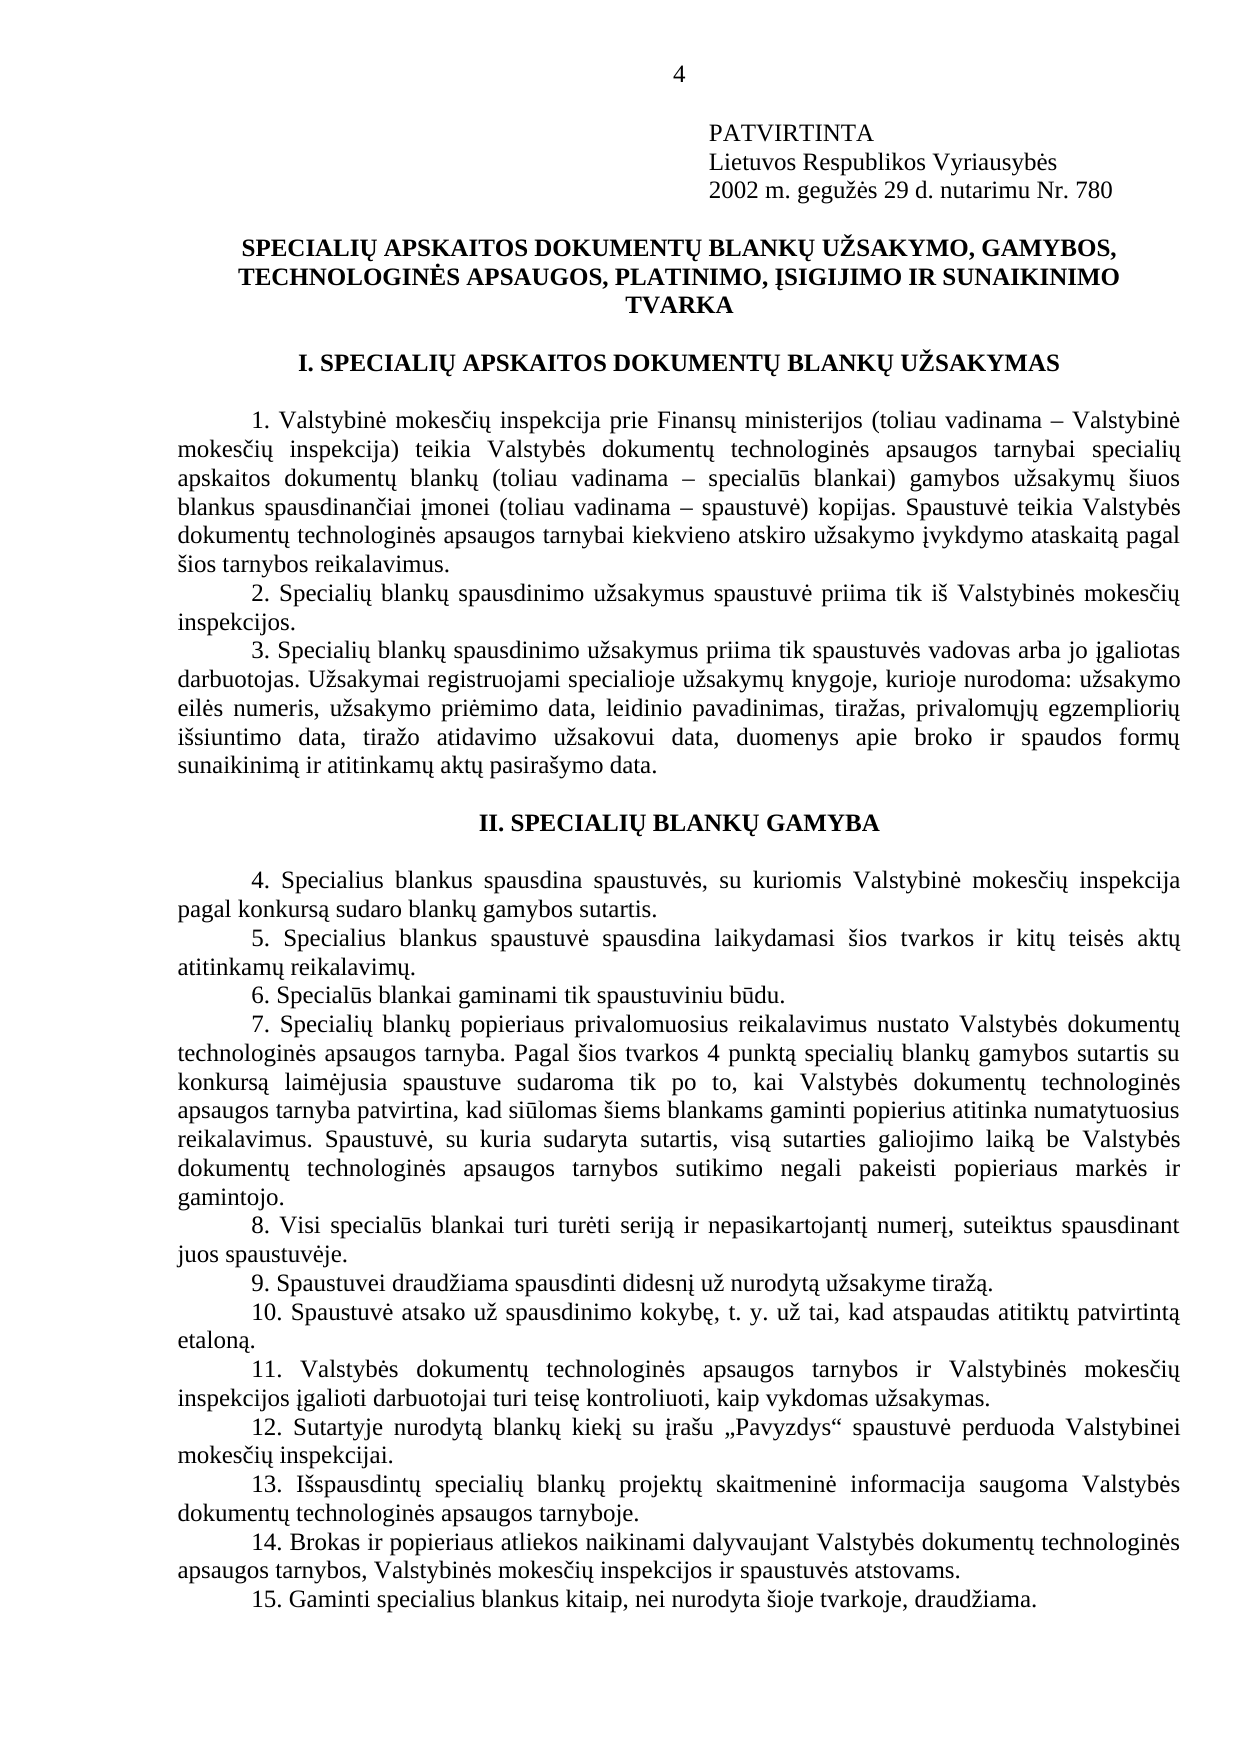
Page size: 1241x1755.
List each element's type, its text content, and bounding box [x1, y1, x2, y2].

text 8. Visi specialūs blankai turi turėti seriją ir nepasikartojantį numerį, suteiktus spausdinant juos spaustuvėje. [177, 1211, 1181, 1268]
text 3. Specialių blankų spausdinimo užsakymus priima tik spaustuvės vadovas arba jo įgaliotas darbuotojas. Užsakymai registruojami specialioje užsakymų knygoje, kurioje nurodoma: užsakymo eilės numeris, užsakymo priėmimo data, leidinio pavadinimas, tiražas, privalomųjų egzempliorių išsiuntimo data, tiražo atidavimo užsakovui data, duomenys apie broko ir spaudos formų sunaikinimą ir atitinkamų aktų pasirašymo data. [177, 636, 1181, 779]
text 1. Valstybinė mokesčių inspekcija prie Finansų ministerijos (toliau vadinama – Valstybinė mokesčių inspekcija) teikia Valstybės dokumentų technologinės apsaugos tarnybai specialių apskaitos dokumentų blankų (toliau vadinama – specialūs blankai) gamybos užsakymų šiuos blankus spausdinančiai įmonei (toliau vadinama – spaustuvė) kopijas. Spaustuvė teikia Valstybės dokumentų technologinės apsaugos tarnybai kiekvieno atskiro užsakymo įvykdymo ataskaitą pagal šios tarnybos reikalavimus. [177, 406, 1181, 578]
text 5. Specialius blankus spaustuvė spausdina laikydamasi šios tvarkos ir kitų teisės aktų atitinkamų reikalavimų. [177, 923, 1181, 981]
text 9. Spaustuvei draudžiama spausdinti didesnį už nurodytą užsakyme tiražą. [177, 1268, 1181, 1297]
text 11. Valstybės dokumentų technologinės apsaugos tarnybos ir Valstybinės mokesčių inspekcijos įgalioti darbuotojai turi teisę kontroliuoti, kaip vykdomas užsakymas. [177, 1354, 1181, 1412]
text 13. Išspausdintų specialių blankų projektų skaitmeninė informacija saugoma Valstybės dokumentų technologinės apsaugos tarnyboje. [177, 1469, 1181, 1527]
text 15. Gaminti specialius blankus kitaip, nei nurodyta šioje tvarkoje, draudžiama. [177, 1584, 1181, 1613]
text PATVIRTINTA [709, 118, 1181, 147]
text 2002 m. gegužės 29 d. nutarimu Nr. 780 [177, 176, 1181, 204]
text SPECIALIŲ APSKAITOS DOKUMENTŲ BLANKŲ UŽSAKYMO, GAMYBOS, [177, 233, 1181, 262]
text TECHNOLOGINĖS APSAUGOS, PLATINIMO, ĮSIGIJIMO IR SUNAIKINIMO [177, 262, 1181, 291]
text 6. Specialūs blankai gaminami tik spaustuviniu būdu. [177, 981, 1181, 1009]
text 12. Sutartyje nurodytą blankų kiekį su įrašu „Pavyzdys“ spaustuvė perduoda Valstybinei mokesčių inspekcijai. [177, 1412, 1181, 1469]
text 7. Specialių blankų popieriaus privalomuosius reikalavimus nustato Valstybės dokumentų technologinės apsaugos tarnyba. Pagal šios tvarkos 4 punktą specialių blankų gamybos sutartis su konkursą laimėjusia spaustuve sudaroma tik po to, kai Valstybės dokumentų technologinės apsaugos tarnyba patvirtina, kad siūlomas šiems blankams gaminti popierius atitinka numatytuosius reikalavimus. Spaustuvė, su kuria sudaryta sutartis, visą sutarties galiojimo laiką be Valstybės dokumentų technologinės apsaugos tarnybos sutikimo negali pakeisti popieriaus markės ir gamintojo. [177, 1009, 1181, 1211]
text 14. Brokas ir popieriaus atliekos naikinami dalyvaujant Valstybės dokumentų technologinės apsaugos tarnybos, Valstybinės mokesčių inspekcijos ir spaustuvės atstovams. [177, 1527, 1181, 1584]
text 10. Spaustuvė atsako už spausdinimo kokybę, t. y. už tai, kad atspaudas atitiktų patvirtintą etaloną. [177, 1297, 1181, 1354]
text 4. Specialius blankus spausdina spaustuvės, su kuriomis Valstybinė mokesčių inspekcija pagal konkursą sudaro blankų gamybos sutartis. [177, 866, 1181, 923]
text II. SPECIALIŲ BLANKŲ GAMYBA [177, 808, 1181, 837]
text TVARKA [177, 291, 1181, 319]
text I. SPECIALIŲ APSKAITOS DOKUMENTŲ BLANKŲ UŽSAKYMAS [177, 348, 1181, 377]
text 2. Specialių blankų spausdinimo užsakymus spaustuvė priima tik iš Valstybinės mokesčių inspekcijos. [177, 578, 1181, 636]
text Lietuvos Respublikos Vyriausybės [177, 147, 1181, 176]
